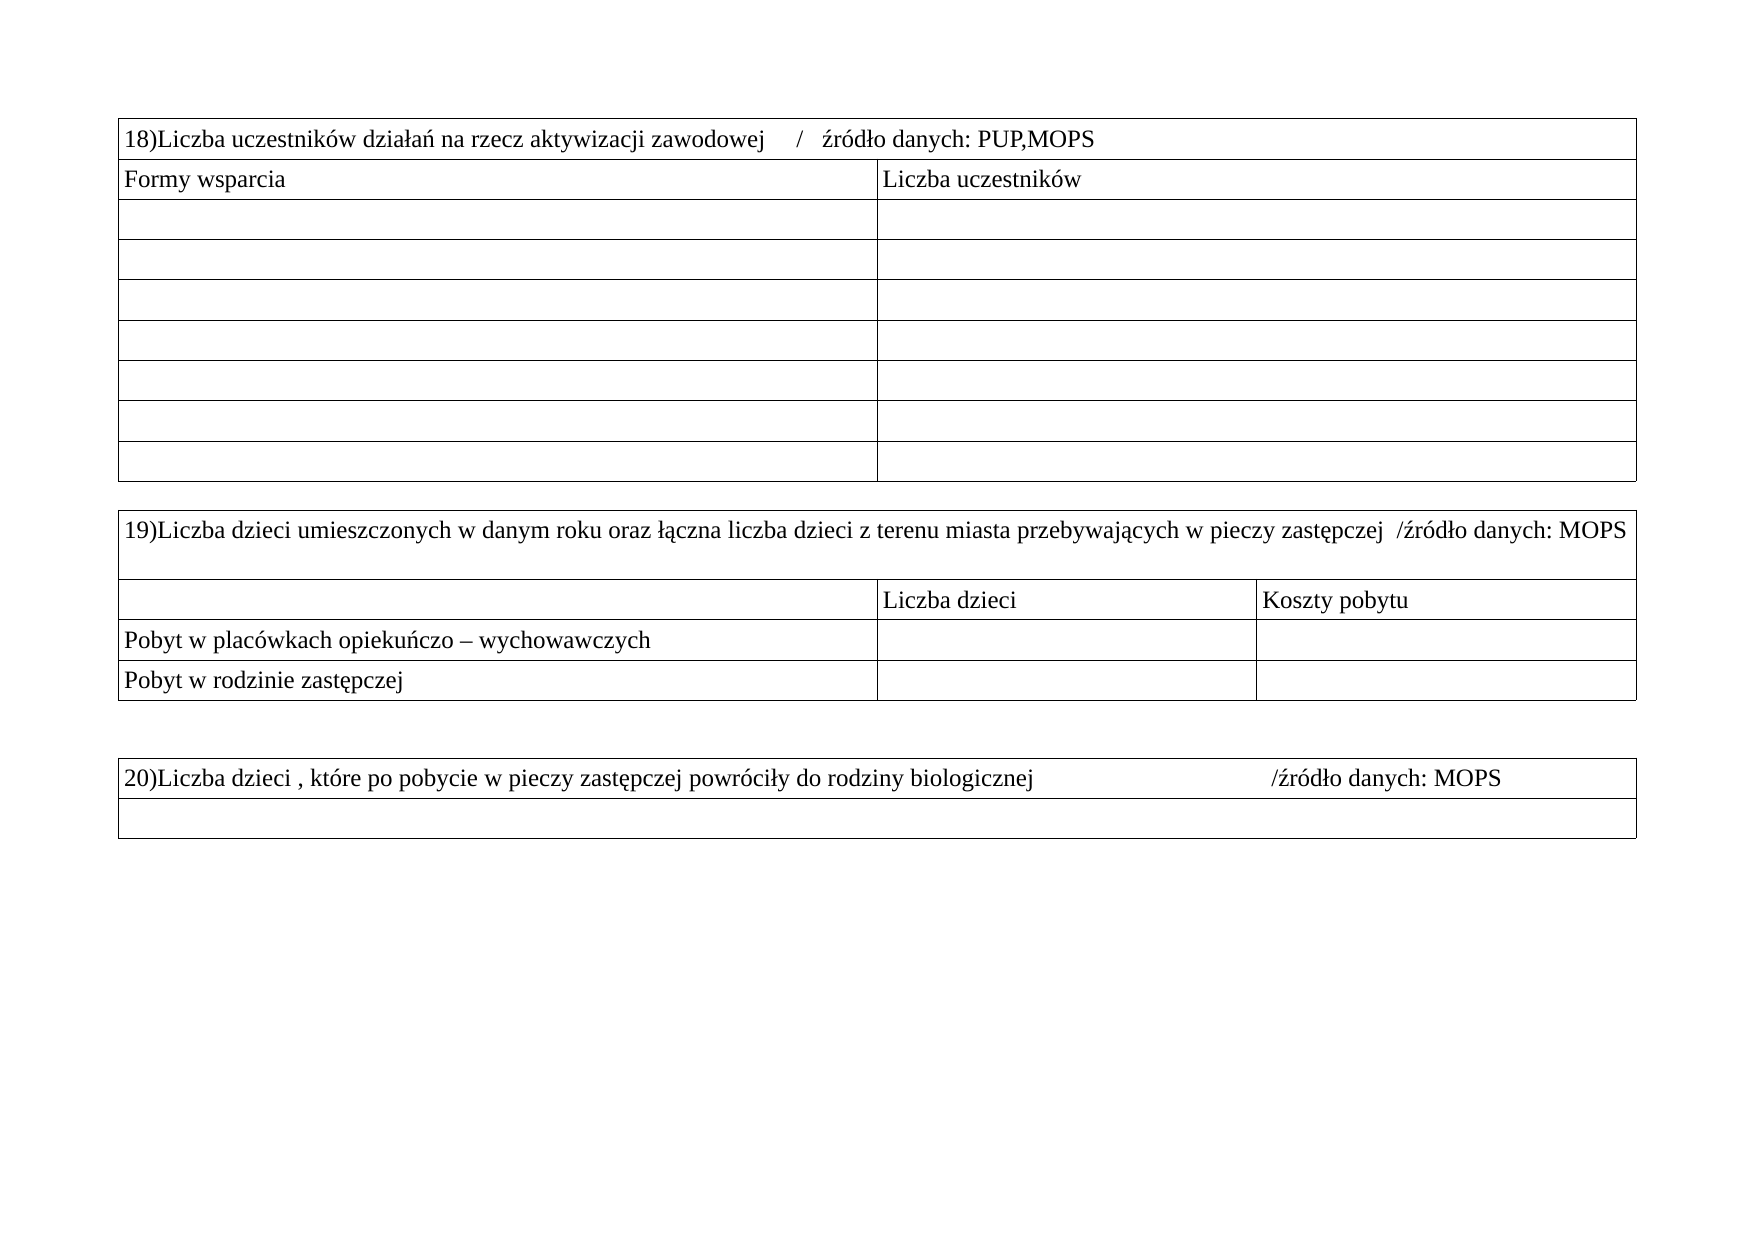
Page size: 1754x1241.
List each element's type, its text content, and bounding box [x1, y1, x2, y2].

table_cell [119, 580, 877, 619]
table_cell [119, 280, 877, 320]
table_header 19)Liczba dzieci umieszczonych w danym roku oraz łączna liczba dzieci z terenu miasta przebywających w pieczy zastępczej /źródło danych: MOPS [119, 511, 1636, 579]
table_cell Koszty pobytu [1257, 580, 1636, 619]
table_cell [878, 442, 1636, 481]
table_cell [878, 321, 1636, 360]
table_cell [878, 661, 1256, 700]
table_cell Formy wsparcia [119, 160, 877, 199]
table_cell [119, 401, 877, 441]
table_header 18)Liczba uczestników działań na rzecz aktywizacji zawodowej / źródło danych: PUP,MOPS [119, 119, 1636, 158]
table_cell [119, 361, 877, 400]
table_cell [878, 620, 1256, 659]
table_header 20)Liczba dzieci , które po pobycie w pieczy zastępczej powróciły do rodziny biologicznej /źródło danych: MOPS [119, 759, 1636, 798]
table_cell [119, 321, 877, 360]
table_cell [878, 361, 1636, 400]
table_cell [878, 280, 1636, 320]
table_cell [878, 401, 1636, 441]
table_cell [119, 442, 877, 481]
table_cell [1257, 620, 1636, 659]
table_cell [119, 200, 877, 239]
table_cell [119, 799, 1636, 838]
table_cell [119, 240, 877, 279]
table_cell [878, 200, 1636, 239]
table_cell [1257, 661, 1636, 700]
table_cell Liczba uczestników [878, 160, 1636, 199]
table_cell Liczba dzieci [878, 580, 1256, 619]
table_cell Pobyt w rodzinie zastępczej [119, 661, 877, 700]
table_cell [878, 240, 1636, 279]
table_cell Pobyt w placówkach opiekuńczo – wychowawczych [119, 620, 877, 659]
